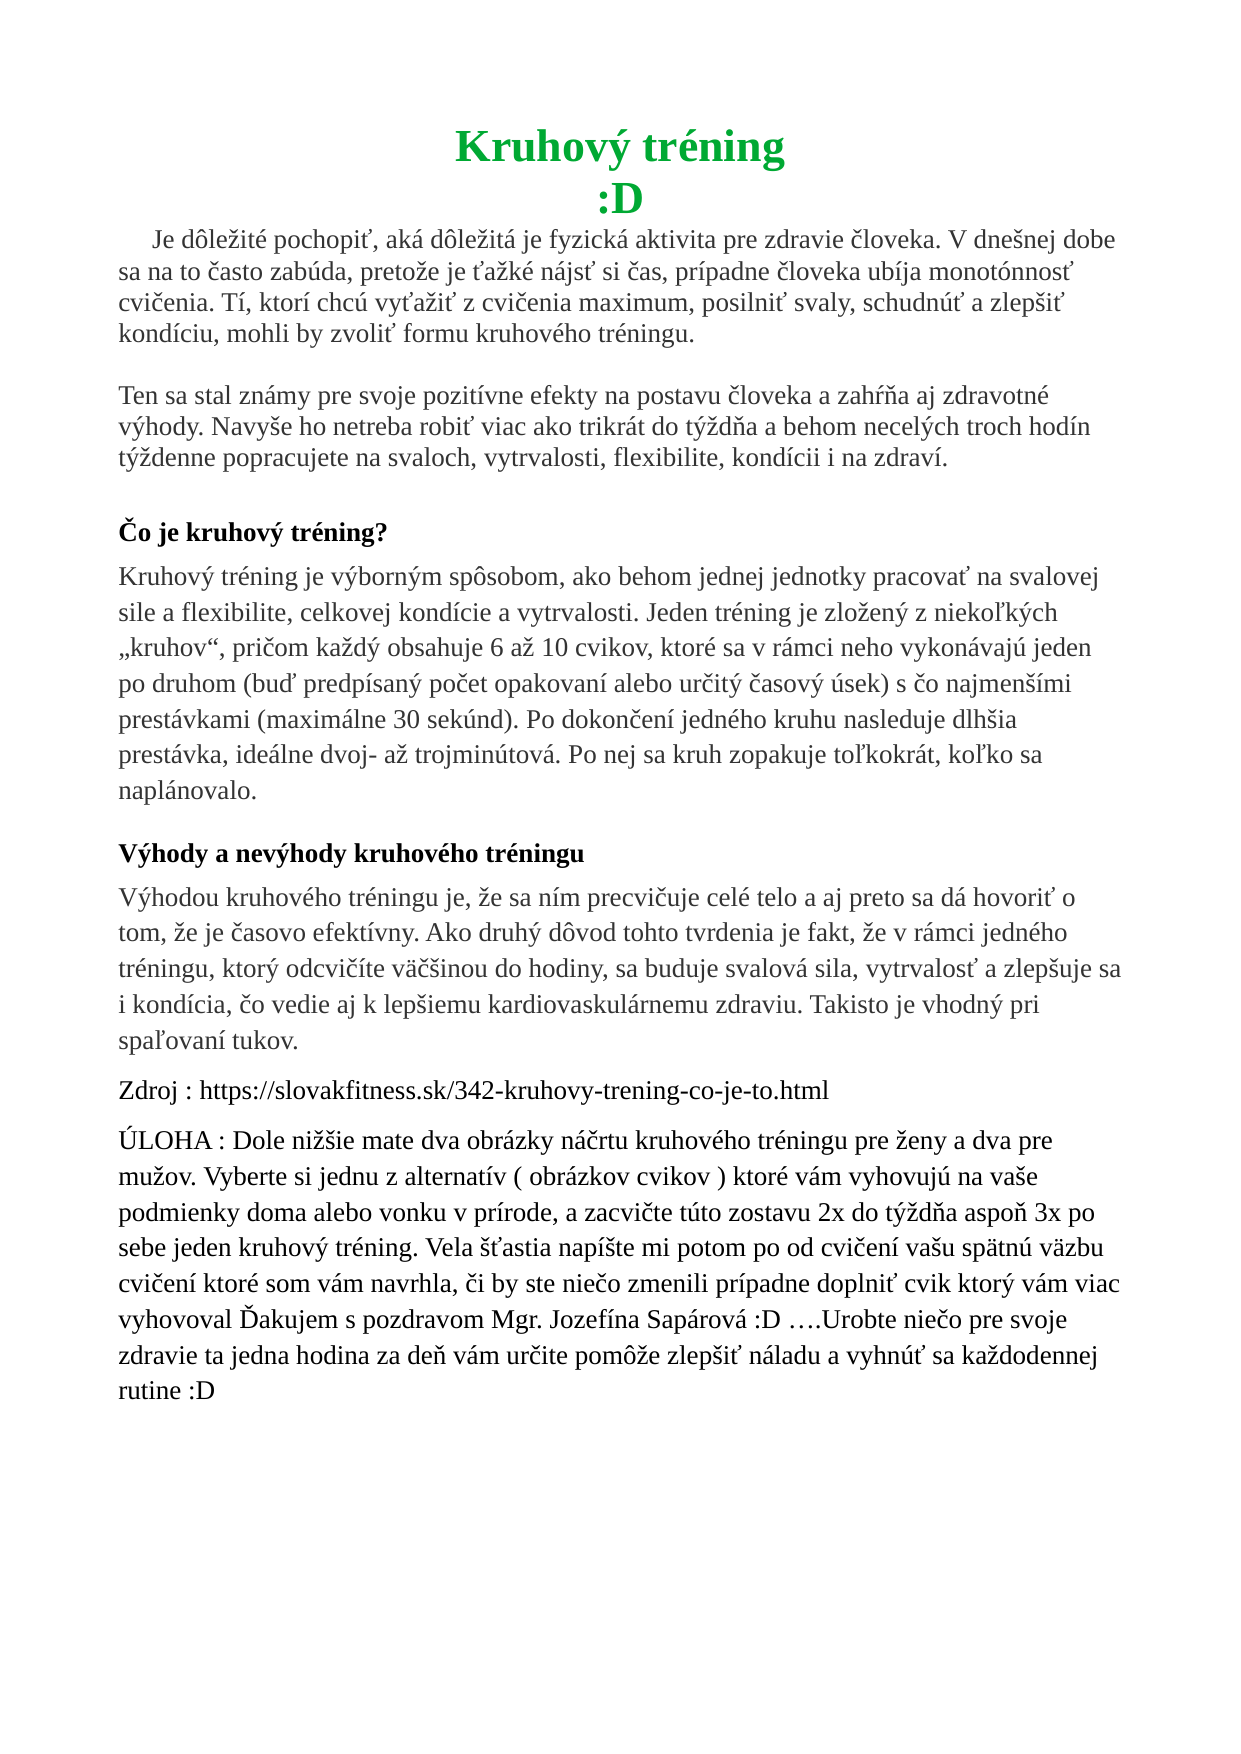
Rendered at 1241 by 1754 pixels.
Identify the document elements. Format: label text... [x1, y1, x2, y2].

subtitle Výhody a nevýhody kruhového tréningu [118, 837, 1122, 868]
text ÚLOHA : Dole nižšie mate dva obrázky náčrtu kruhového tréningu pre ženy a dva pre mužov. Vyberte si jednu z alternatív ( obrázkov cvikov ) ktoré vám vyhovujú na vaše podmienky doma alebo vonku v prírode, a zacvičte túto zostavu 2x do týždňa aspoň 3x po sebe jeden kruhový tréning. Vela šťastia napíšte mi potom po od cvičení vašu spätnú väzbu cvičení ktoré som vám navrhla, či by ste niečo zmenili prípadne doplniť cvik ktorý vám viac vyhovoval Ďakujem s pozdravom Mgr. Jozefína Sapárová :D ….Urobte niečo pre svoje zdravie ta jedna hodina za deň vám určite pomôže zlepšiť náladu a vyhnúť sa každodennej rutine :D [118, 1124, 1122, 1406]
subtitle Čo je kruhový tréning? [118, 516, 1122, 547]
text Zdroj : https://slovakfitness.sk/342-kruhovy-trening-co-je-to.html [118, 1074, 1122, 1105]
text :D [118, 171, 1122, 223]
text Je dôležité pochopiť, aká dôležitá je fyzická aktivita pre zdravie človeka. V dnešnej dobe sa na to často zabúda, pretože je ťažké nájsť si čas, prípadne človeka ubíja monotónnosť cvičenia. Tí, ktorí chcú vyťažiť z cvičenia maximum, posilniť svaly, schudnúť a zlepšiť kondíciu, mohli by zvoliť formu kruhového tréningu. Ten sa stal známy pre svoje pozitívne efekty na postavu človeka a zahŕňa aj zdravotné výhody. Navyše ho netreba robiť viac ako trikrát do týždňa a behom necelých troch hodín týždenne popracujete na svaloch, vytrvalosti, flexibilite, kondícii i na zdraví. [118, 223, 1122, 473]
text Výhodou kruhového tréningu je, že sa ním precvičuje celé telo a aj preto sa dá hovoriť o tom, že je časovo efektívny. Ako druhý dôvod tohto tvrdenia je fakt, že v rámci jedného tréningu, ktorý odcvičíte väčšinou do hodiny, sa buduje svalová sila, vytrvalosť a zlepšuje sa i kondícia, čo vedie aj k lepšiemu kardiovaskulárnemu zdraviu. Takisto je vhodný pri spaľovaní tukov. [118, 881, 1122, 1055]
text Kruhový tréning je výborným spôsobom, ako behom jednej jednotky pracovať na svalovej sile a flexibilite, celkovej kondície a vytrvalosti. Jeden tréning je zložený z niekoľkých „kruhov“, pričom každý obsahuje 6 až 10 cvikov, ktoré sa v rámci neho vykonávajú jeden po druhom (buď predpísaný počet opakovaní alebo určitý časový úsek) s čo najmenšími prestávkami (maximálne 30 sekúnd). Po dokončení jedného kruhu nasleduje dlhšia prestávka, ideálne dvoj- až trojminútová. Po nej sa kruh zopakuje toľkokrát, koľko sa naplánovalo. [118, 560, 1122, 806]
text Kruhový tréning [118, 118, 1122, 171]
